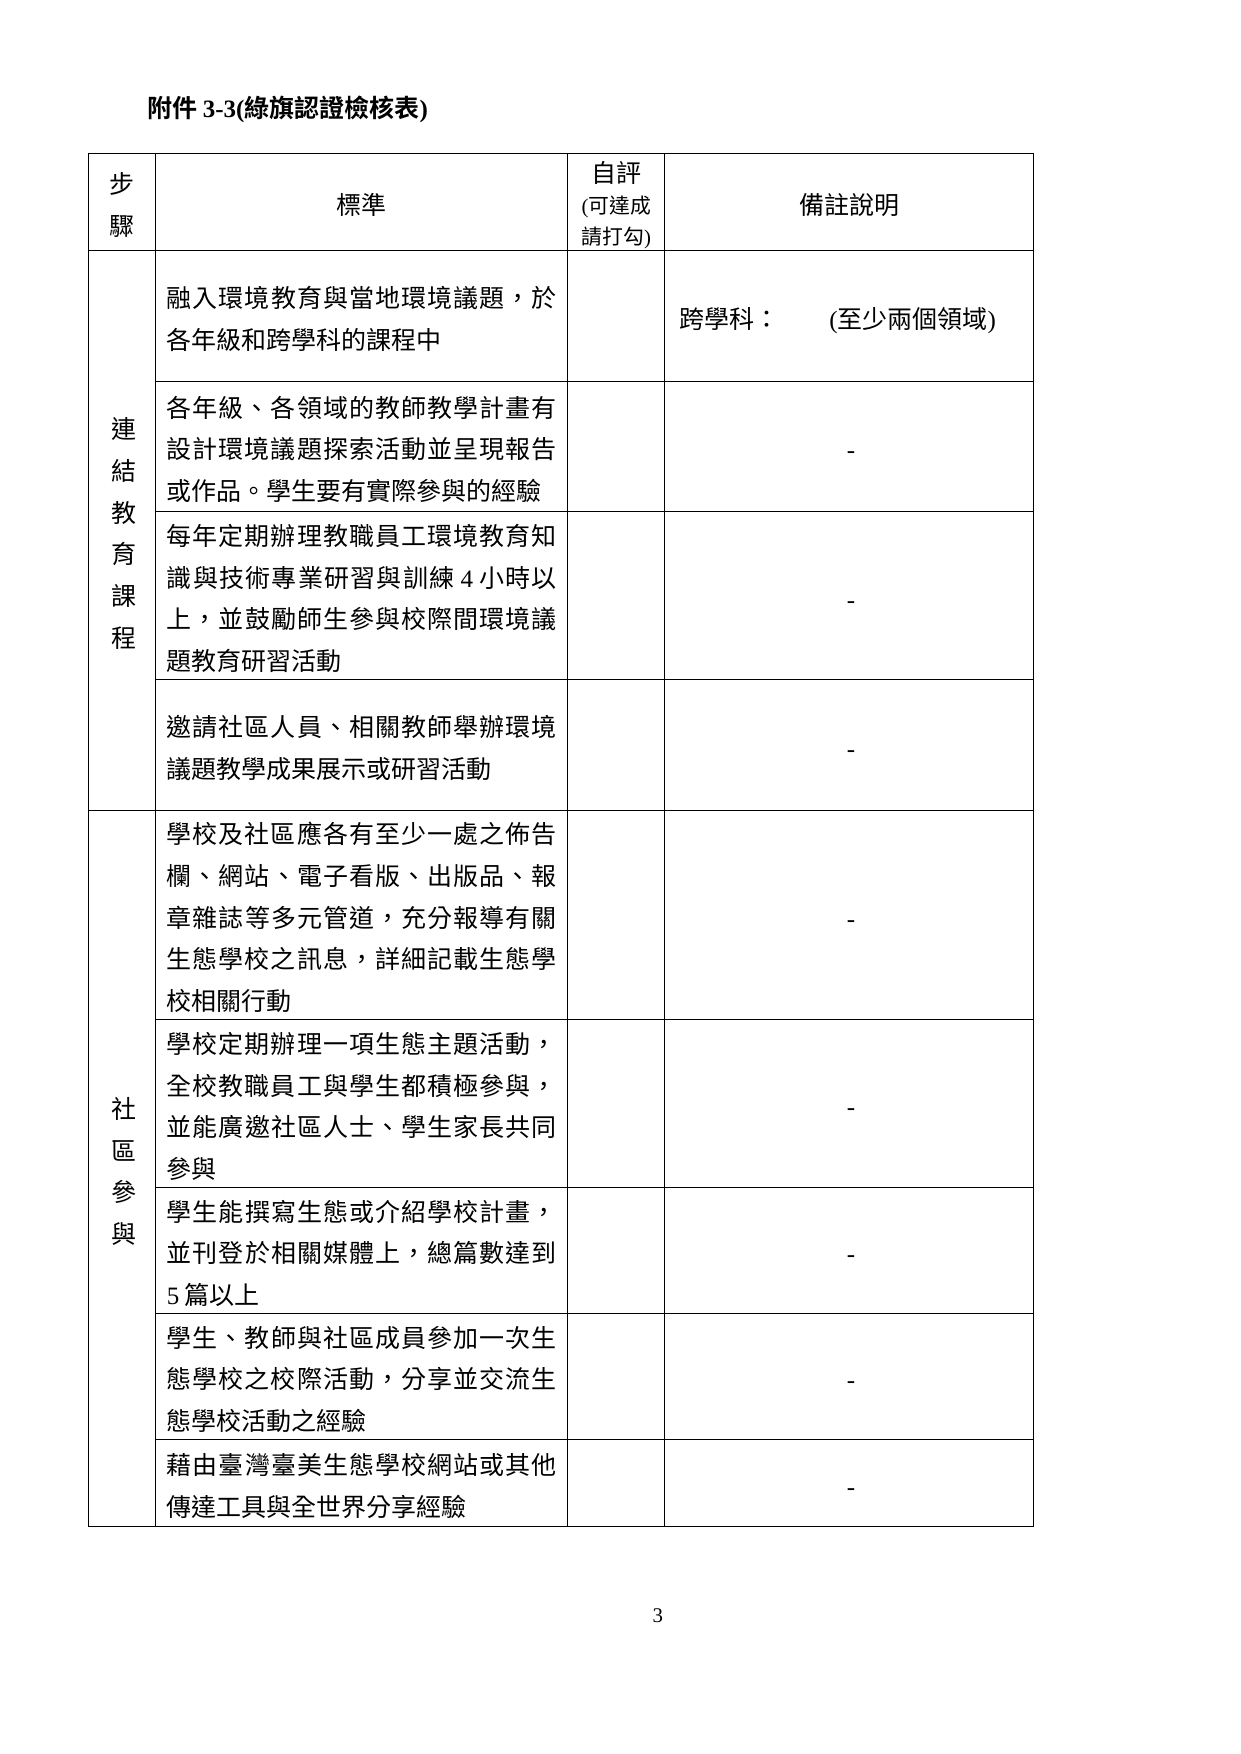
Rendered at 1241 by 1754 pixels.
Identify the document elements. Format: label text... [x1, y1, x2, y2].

table_cell - [665, 382, 1033, 511]
table_cell - [665, 1440, 1033, 1526]
table_cell - [665, 1314, 1033, 1439]
table_cell [568, 251, 664, 381]
table_cell 學生、教師與社區成員參加一次生態學校之校際活動，分享並交流生態學校活動之經驗 [156, 1314, 567, 1439]
table_header 步驟 [89, 154, 155, 250]
table_cell [568, 811, 664, 1019]
table_cell 融入環境教育與當地環境議題，於各年級和跨學科的課程中 [156, 251, 567, 381]
table_cell 藉由臺灣臺美生態學校網站或其他傳達工具與全世界分享經驗 [156, 1440, 567, 1526]
table_header 備註說明 [665, 154, 1033, 250]
table_cell 社區參與 [89, 811, 155, 1526]
table_cell 各年級、各領域的教師教學計畫有設計環境議題探索活動並呈現報告或作品。學生要有實際參與的經驗 [156, 382, 567, 511]
table_cell 跨學科： (至少兩個領域) [665, 251, 1033, 381]
table_cell - [665, 680, 1033, 809]
table_header 自評 (可達成請打勾) [568, 154, 664, 250]
table_cell [568, 512, 664, 679]
table_cell 學生能撰寫生態或介紹學校計畫，並刊登於相關媒體上，總篇數達到5篇以上 [156, 1188, 567, 1313]
table_cell [568, 680, 664, 809]
table_cell 學校及社區應各有至少一處之佈告欄、網站、電子看版、出版品、報章雜誌等多元管道，充分報導有關生態學校之訊息，詳細記載生態學校相關行動 [156, 811, 567, 1019]
table_cell [568, 1314, 664, 1439]
table_cell - [665, 512, 1033, 679]
table_cell [568, 1020, 664, 1187]
table_cell 每年定期辦理教職員工環境教育知識與技術專業研習與訓練4小時以上，並鼓勵師生參與校際間環境議題教育研習活動 [156, 512, 567, 679]
table_cell 學校定期辦理一項生態主題活動，全校教職員工與學生都積極參與，並能廣邀社區人士、學生家長共同參與 [156, 1020, 567, 1187]
table_cell - [665, 1188, 1033, 1313]
table_header 標準 [156, 154, 567, 250]
table_cell - [665, 1020, 1033, 1187]
table_cell 連結教育課程 [89, 251, 155, 809]
table_cell 邀請社區人員、相關教師舉辦環境議題教學成果展示或研習活動 [156, 680, 567, 809]
table_cell [568, 1440, 664, 1526]
table_cell [568, 1188, 664, 1313]
table_cell [568, 382, 664, 511]
table_cell - [665, 811, 1033, 1019]
